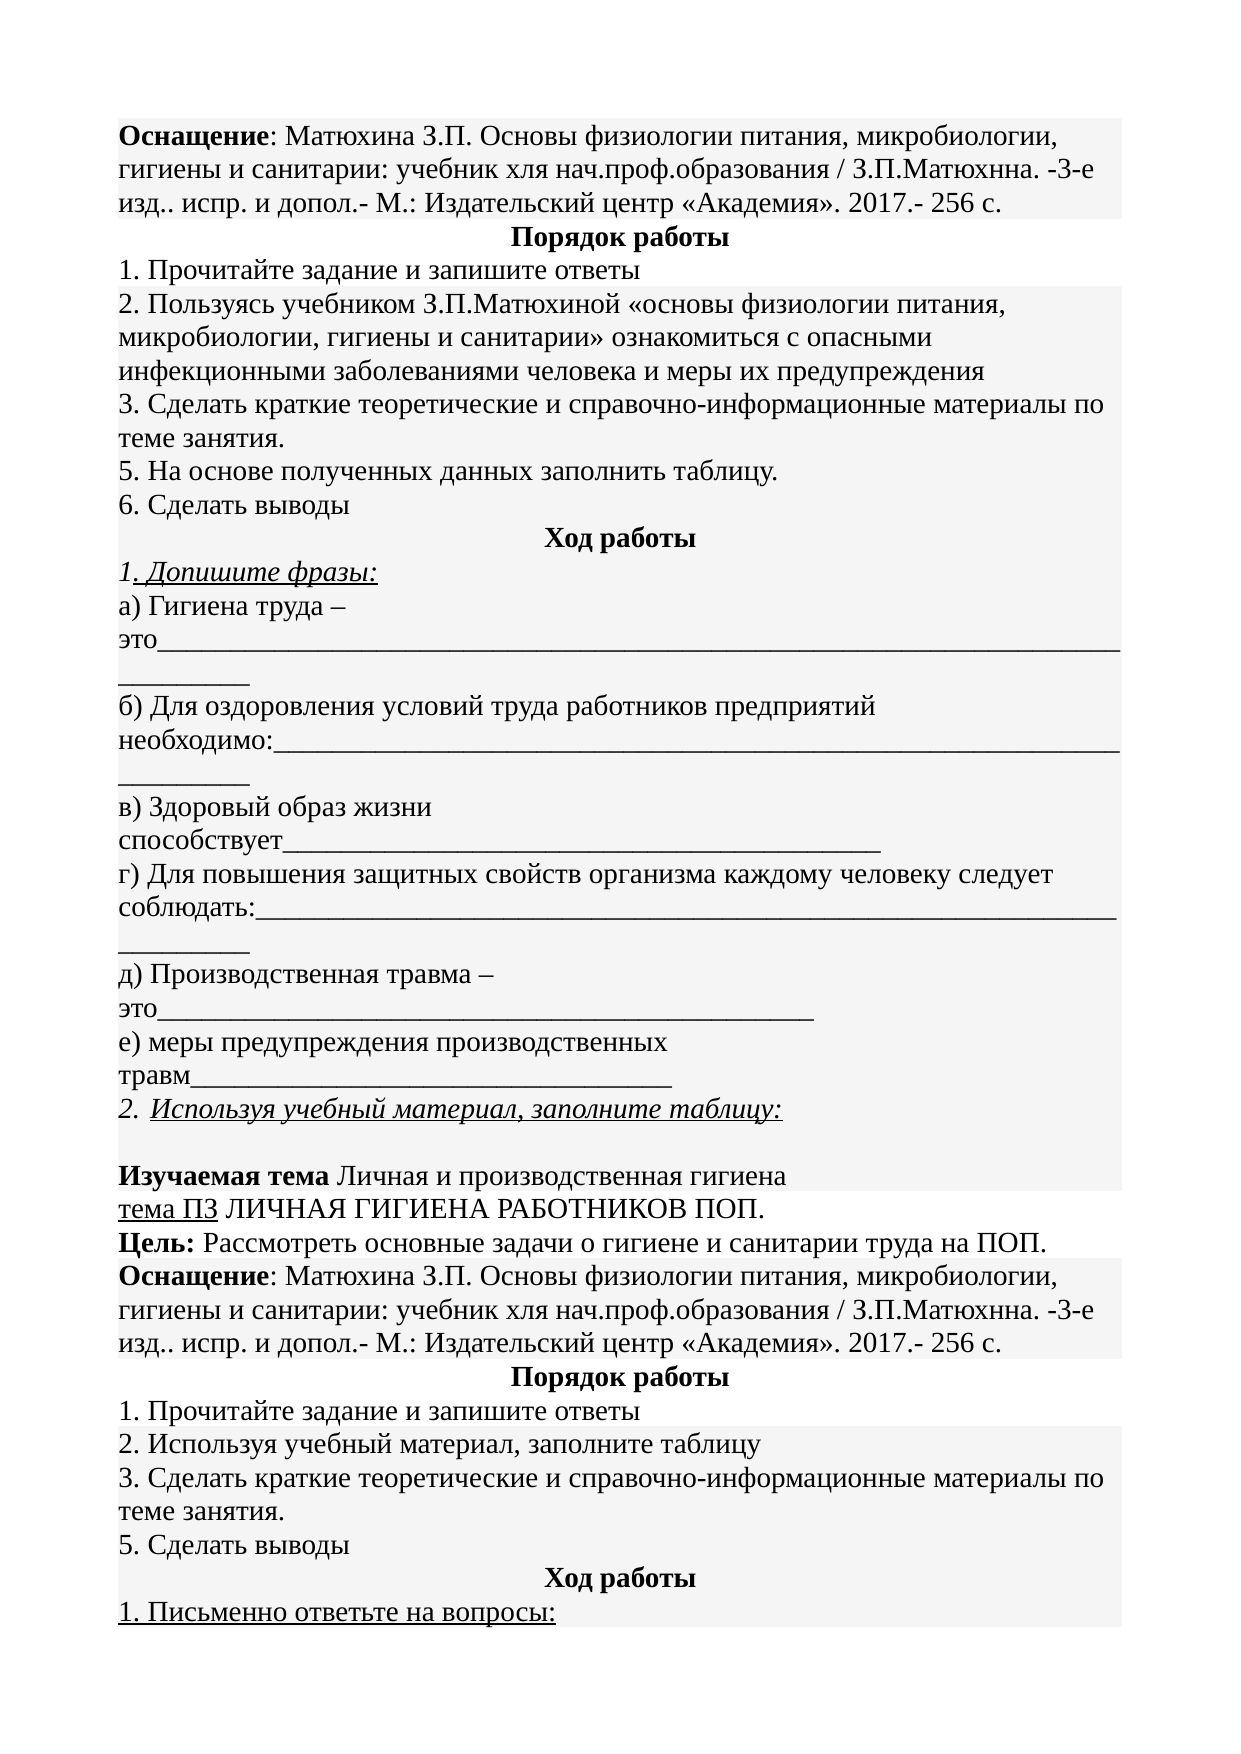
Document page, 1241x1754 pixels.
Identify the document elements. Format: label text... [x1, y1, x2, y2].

text в) Здоровый образ жизни способствует_________________________________________ [118, 789, 1122, 856]
text 3. Сделать краткие теоретические и справочно-информационные материалы по теме занятия. [118, 1460, 1122, 1527]
text Ход работы [118, 521, 1122, 554]
text Оснащение: Матюхина З.П. Основы физиологии питания, микробиологии, гигиены и санитарии: учебник хля нач.проф.образования / З.П.Матюхнна. -3-е изд.. испр. и допол.- М.: Издательский центр «Академия». 2017.- 256 с. [118, 118, 1122, 219]
text Ход работы [118, 1560, 1122, 1594]
text 5. Сделать выводы [118, 1527, 1122, 1560]
text Оснащение: Матюхина З.П. Основы физиологии питания, микробиологии, гигиены и санитарии: учебник хля нач.проф.образования / З.П.Матюхнна. -3-е изд.. испр. и допол.- М.: Издательский центр «Академия». 2017.- 256 с. [118, 1258, 1122, 1359]
text 2. Используя учебный материал, заполните таблицу: [118, 1091, 1122, 1124]
text 2. Используя учебный материал, заполните таблицу [118, 1426, 1122, 1460]
text б) Для оздоровления условий труда работников предприятий необходимо:___________________________________________________________________ [118, 688, 1122, 789]
text 1. Письменно ответьте на вопросы: [118, 1594, 1122, 1627]
text а) Гигиена труда – это___________________________________________________________________________ [118, 588, 1122, 688]
text Цель: Рассмотреть основные задачи о гигиене и санитарии труда на ПОП. [118, 1225, 1122, 1258]
text 2. Пользуясь учебником З.П.Матюхиной «основы физиологии питания, микробиологии, гигиены и санитарии» ознакомиться с опасными инфекционными заболеваниями человека и меры их предупреждения [118, 286, 1122, 386]
text 1. Прочитайте задание и запишите ответы [118, 252, 1122, 286]
text 6. Сделать выводы [118, 487, 1122, 521]
text 5. На основе полученных данных заполнить таблицу. [118, 453, 1122, 487]
text е) меры предупреждения производственных травм_________________________________ [118, 1024, 1122, 1091]
text 1. Прочитайте задание и запишите ответы [118, 1393, 1122, 1426]
text Порядок работы [118, 219, 1122, 252]
text 1. Допишите фразы: [118, 554, 1122, 588]
text Порядок работы [118, 1359, 1122, 1393]
text соблюдать:____________________________________________________________________ [118, 889, 1122, 957]
text Изучаемая тема Личная и производственная гигиена [118, 1158, 1122, 1191]
text д) Производственная травма – это_____________________________________________ [118, 957, 1122, 1024]
text г) Для повышения защитных свойств организма каждому человеку следует [118, 856, 1122, 889]
text 3. Сделать краткие теоретические и справочно-информационные материалы по теме занятия. [118, 386, 1122, 453]
text тема ПЗ ЛИЧНАЯ ГИГИЕНА РАБОТНИКОВ ПОП. [118, 1191, 1122, 1225]
